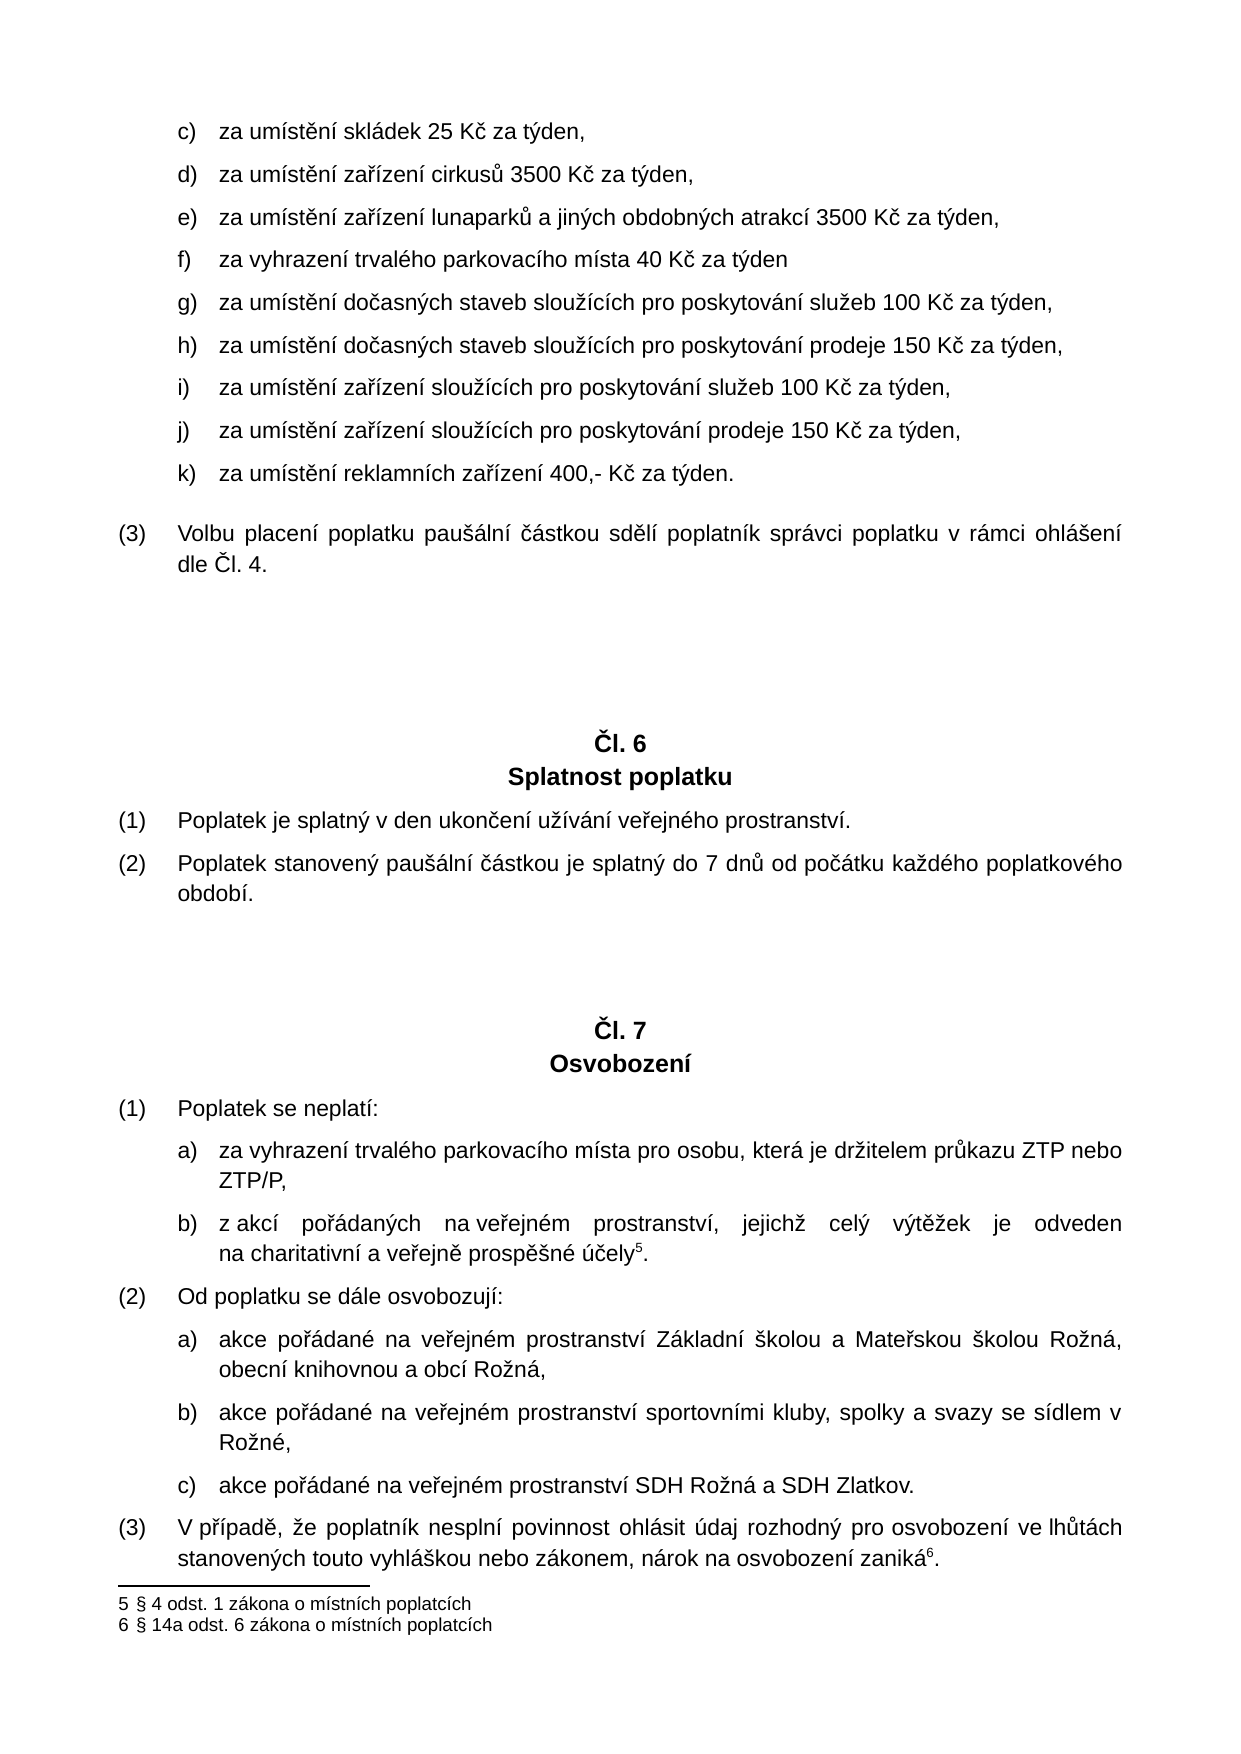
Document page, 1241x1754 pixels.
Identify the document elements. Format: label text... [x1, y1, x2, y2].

subtitle Čl. 6 Splatnost poplatku [118, 729, 1122, 791]
list Poplatek se neplatí: [118, 1094, 1122, 1121]
list akce pořádané na veřejném prostranství sportovními kluby, spolky a svazy se sídlem v Rožné, [177, 1399, 1122, 1455]
list za umístění zařízení lunaparků a jiných obdobných atrakcí 3500 Kč za týden, [177, 203, 1122, 230]
list V případě, že poplatník nesplní povinnost ohlásit údaj rozhodný pro osvobození ve lhůtách stanovených touto vyhláškou nebo zákonem, nárok na osvobození zaniká. [118, 1514, 1122, 1571]
list akce pořádané na veřejném prostranství SDH Rožná a SDH Zlatkov. [177, 1472, 1122, 1498]
list Poplatek je splatný v den ukončení užívání veřejného prostranství. [118, 807, 1122, 834]
list za umístění zařízení sloužících pro poskytování služeb 100 Kč za týden, [177, 374, 1122, 401]
list za umístění dočasných staveb sloužících pro poskytování služeb 100 Kč za týden, [177, 289, 1122, 315]
list Poplatek stanovený paušální částkou je splatný do 7 dnů od počátku každého poplatkového období. [118, 850, 1122, 907]
list § 14a odst. 6 zákona o místních poplatcích [118, 1614, 1122, 1635]
list za umístění reklamních zařízení 400,- Kč za týden. [177, 460, 1122, 486]
list z akcí pořádaných na veřejném prostranství, jejichž celý výtěžek je odveden na charitativní a veřejně prospěšné účely. [177, 1210, 1122, 1267]
list Od poplatku se dále osvobozují: [118, 1283, 1122, 1309]
list Volbu placení poplatku paušální částkou sdělí poplatník správci poplatku v rámci ohlášení dle Čl. 4. [118, 520, 1122, 577]
list za vyhrazení trvalého parkovacího místa pro osobu, která je držitelem průkazu ZTP nebo ZTP/P, [177, 1137, 1122, 1194]
list akce pořádané na veřejném prostranství Základní školou a Mateřskou školou Rožná, obecní knihovnou a obcí Rožná, [177, 1326, 1122, 1382]
list za umístění zařízení sloužících pro poskytování prodeje 150 Kč za týden, [177, 417, 1122, 443]
list za umístění dočasných staveb sloužících pro poskytování prodeje 150 Kč za týden, [177, 332, 1122, 358]
list § 4 odst. 1 zákona o místních poplatcích [118, 1592, 1122, 1614]
subtitle Čl. 7 Osvobození [118, 1016, 1122, 1078]
list za vyhrazení trvalého parkovacího místa 40 Kč za týden [177, 246, 1122, 273]
list za umístění zařízení cirkusů 3500 Kč za týden, [177, 161, 1122, 187]
list za umístění skládek 25 Kč za týden, [177, 118, 1122, 144]
